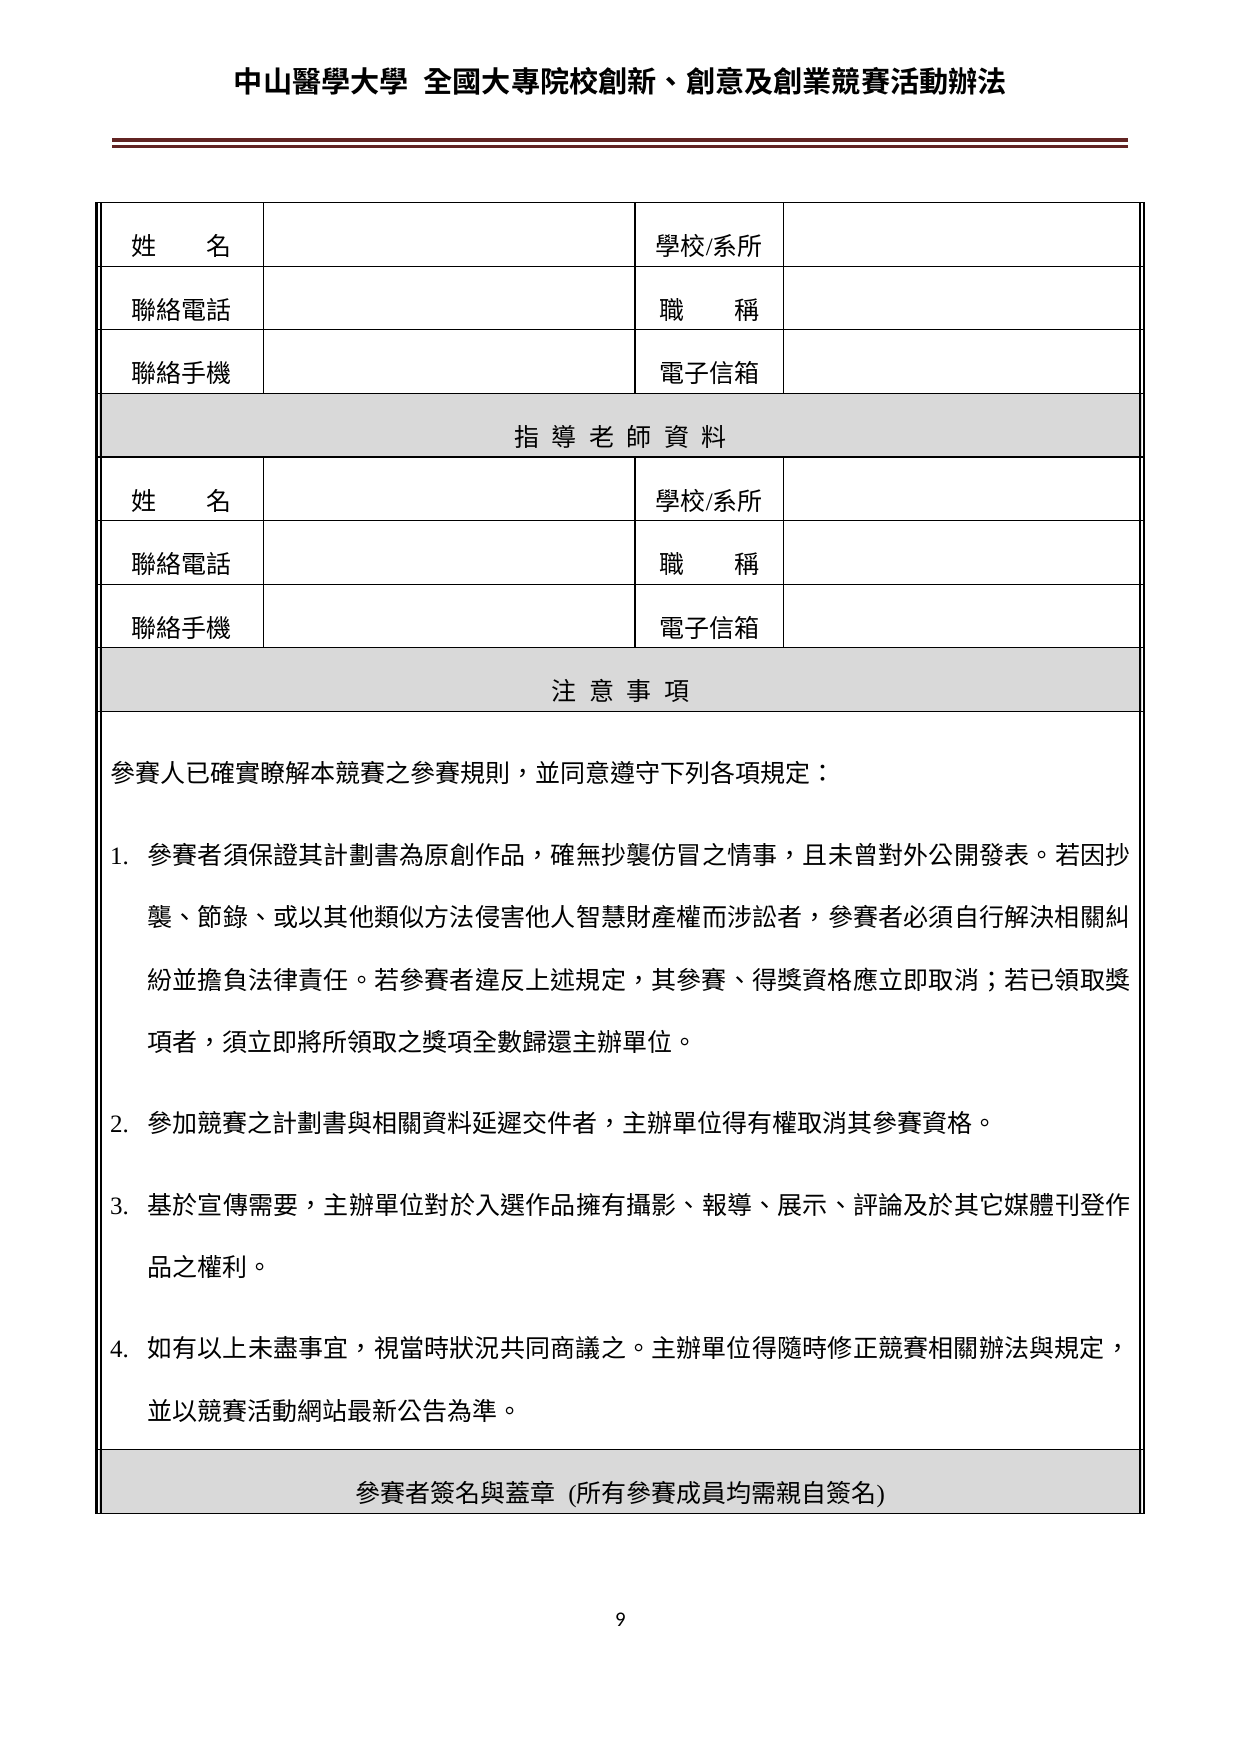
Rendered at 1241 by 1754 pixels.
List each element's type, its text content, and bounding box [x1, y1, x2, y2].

table_cell [264, 585, 634, 647]
table_cell [264, 203, 634, 266]
table_cell [264, 521, 634, 583]
table_cell [784, 521, 1139, 583]
table_cell [784, 203, 1139, 266]
table_cell 電子信箱 [636, 330, 783, 393]
table_cell [784, 267, 1139, 329]
table_cell 聯絡電話 [102, 521, 263, 583]
table_cell 學校/系所 [636, 458, 783, 520]
table_cell 注 意 事 項 [102, 648, 1139, 711]
table_cell 參賽人已確實瞭解本競賽之參賽規則，並同意遵守下列各項規定： 參賽者須保證其計劃書為原創作品，確無抄襲仿冒之情事，且未曾對外公開發表。若因抄襲、節錄、或以其他類似方法侵害他人智慧財產權而涉訟者，參賽者必須自行解決相關糾紛並擔負法律責任。若參賽者違反上述規定，其參賽、得獎資格應立即取消；若已領取獎項者，須立即將所領取之獎項全數歸還主辦單位。 參加競賽之計劃書與相關資料延遲交件者，主辦單位得有權取消其參賽資格。 基於宣傳需要，主辦單位對於入選作品擁有攝影、報導、展示、評論及於其它媒體刊登作品之權利。 如有以上未盡事宜，視當時狀況共同商議之。主辦單位得隨時修正競賽相關辦法與規定，並以競賽活動網站最新公告為準。 [102, 712, 1139, 1449]
table_cell 姓 名 [102, 458, 263, 520]
table_cell 職 稱 [636, 521, 783, 583]
table_cell 學校/系所 [636, 203, 783, 266]
table_cell 聯絡電話 [102, 267, 263, 329]
table_cell 聯絡手機 [102, 330, 263, 393]
table_cell 參賽者簽名與蓋章 (所有參賽成員均需親自簽名) [102, 1450, 1139, 1513]
table_cell [264, 330, 634, 393]
table_cell [784, 330, 1139, 393]
table_cell [784, 585, 1139, 647]
table_cell 職 稱 [636, 267, 783, 329]
table_cell 聯絡手機 [102, 585, 263, 647]
table_cell [264, 458, 634, 520]
table_cell 電子信箱 [636, 585, 783, 647]
table_cell 指 導 老 師 資 料 [102, 394, 1139, 456]
table_cell 姓 名 [102, 203, 263, 266]
table_cell [784, 458, 1139, 520]
table_cell [264, 267, 634, 329]
